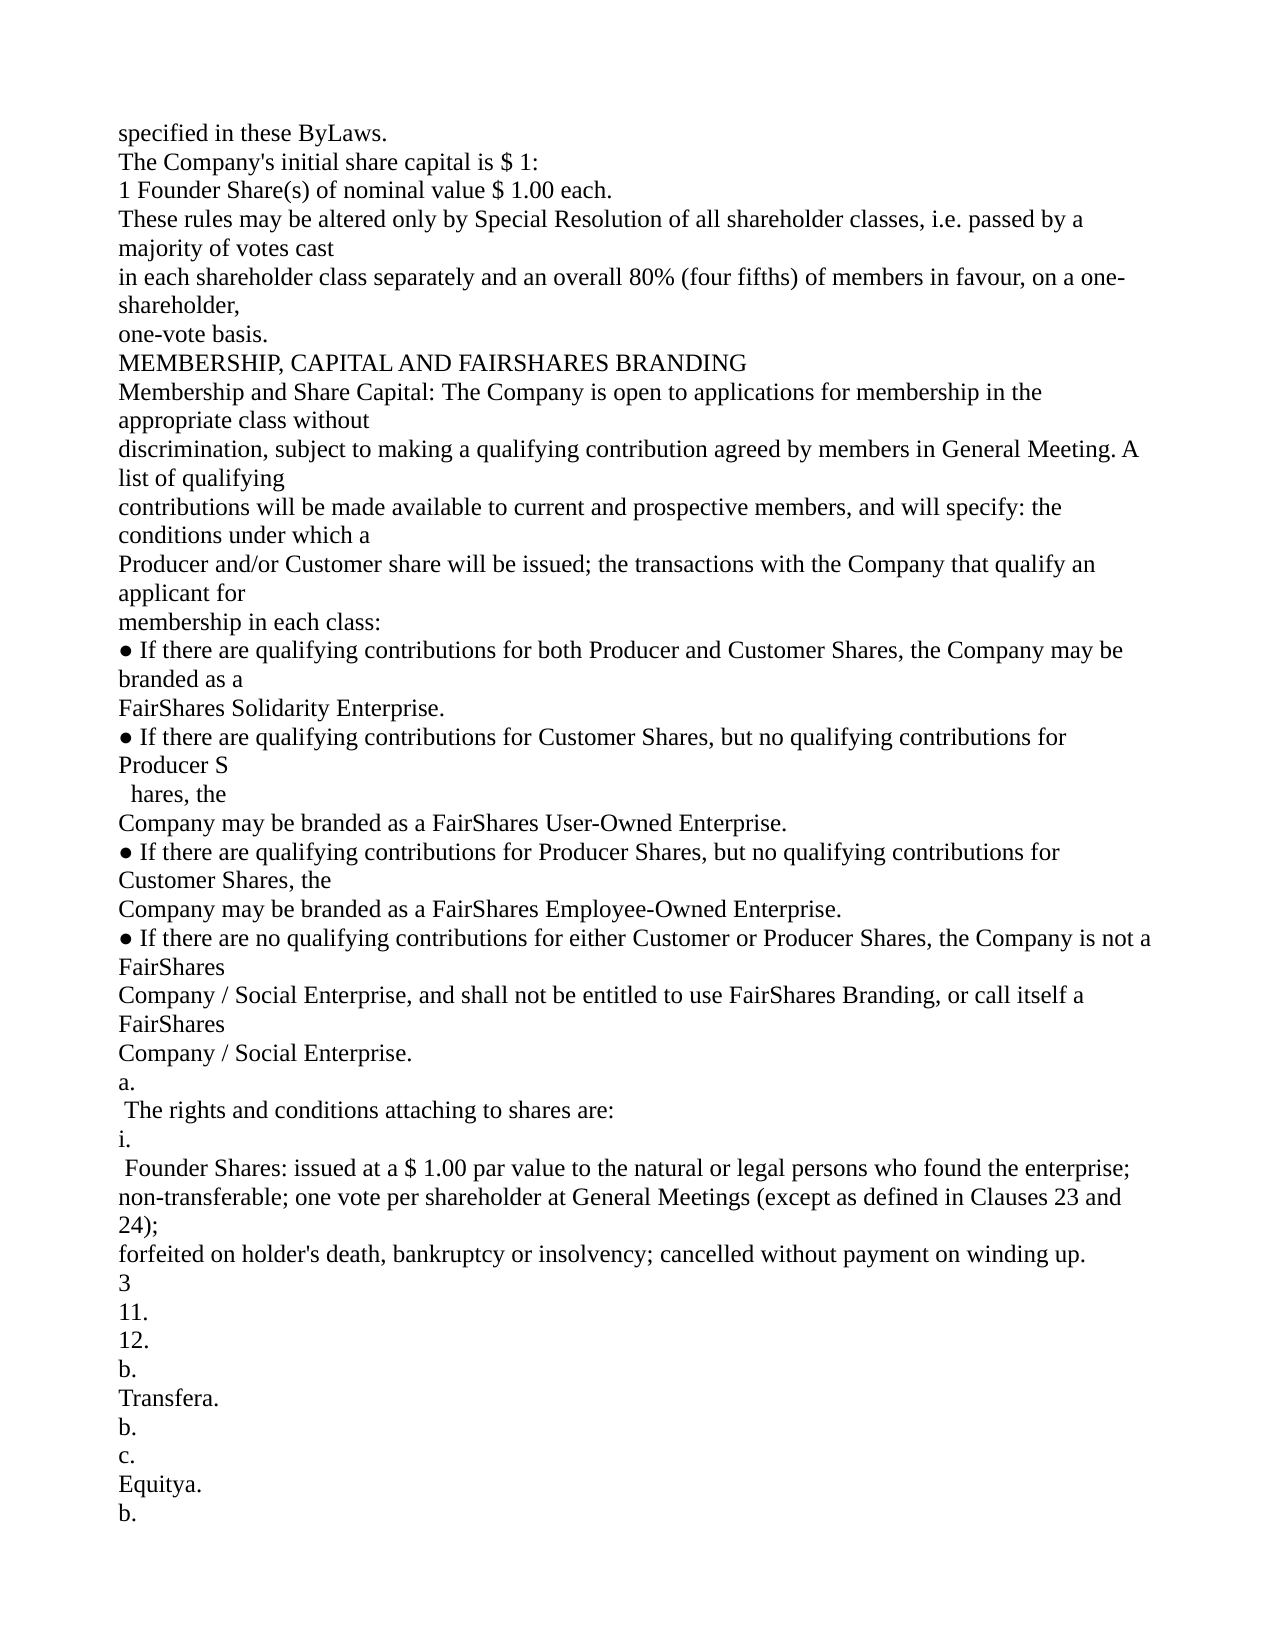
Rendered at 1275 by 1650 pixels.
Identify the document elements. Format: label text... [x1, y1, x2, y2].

text 3 [118, 1268, 1157, 1297]
text ● If there are qualifying contributions for both ​Producer ​and ​Customer ​Shares, the Company may be branded as a [118, 636, 1157, 693]
text b. [118, 1412, 1157, 1441]
text These rules may be altered only by Special Resolution of all shareholder classes, i.e. passed by a majority of votes cast [118, 204, 1157, 262]
text Producer ​and/or ​Customer​​ share will be issued; the transactions with the Company that qualify an applicant for [118, 549, 1157, 607]
text non-transferable; one vote per shareholder at General Meetings (except as defined in Clauses 23 and 24); [118, 1182, 1157, 1239]
text membership in each class: [118, 607, 1157, 636]
text b. [118, 1498, 1157, 1527]
text Company / Social Enterprise, and shall not be entitled to use FairShares Branding, or call itself a FairShares [118, 981, 1157, 1038]
text ● If there are qualifying contributions for ​Producer ​Shares, but no qualifying contributions for ​Customer ​Shares, the [118, 837, 1157, 894]
text Company may be branded as a FairShares Employee-Owned Enterprise. [118, 894, 1157, 923]
text ● If there are qualifying contributions for ​Customer ​Shares, but no qualifying contributions for ​Producer S [118, 722, 1157, 779]
text specified in these ​ByLaws​​. [118, 118, 1157, 147]
text c. [118, 1441, 1157, 1469]
text ​ hares, the [118, 779, 1157, 808]
text discrimination, subject to making a ​qualifying contribution​ agreed by members in ​General Meeting​. A list of qualifying [118, 434, 1157, 492]
text one-vote basis. [118, 319, 1157, 348]
text a. [118, 1067, 1157, 1096]
text The Company's initial share capital is ​$ 1​​: [118, 147, 1157, 176]
text contributions will be made available to current and prospective members, and will specify: the conditions under which a [118, 492, 1157, 549]
text MEMBERSHIP, CAPITAL AND FAIRSHARES BRANDING [118, 348, 1157, 377]
text Company / Social Enterprise. [118, 1038, 1157, 1067]
text i. [118, 1124, 1157, 1153]
text in each shareholder class separately and an overall ​80% (four fifths) ​of members in favour, on a one-shareholder, [118, 262, 1157, 319]
text Equitya. [118, 1469, 1157, 1498]
text forfeited on holder's death, bankruptcy or insolvency; cancelled without payment on winding up. [118, 1239, 1157, 1268]
text Founder​​ Shares​: issued at a ​$ 1.00​​ par value to the natural or legal persons who found the enterprise; [118, 1153, 1157, 1182]
text 12. [118, 1326, 1157, 1354]
text FairShares Solidarity Enterprise. [118, 693, 1157, 722]
text 1​​ ​Founder ​Share(s) of nominal value ​$ 1.00​​ each. [118, 176, 1157, 204]
text ● If there are no qualifying contributions for either ​Customer ​or ​Producer ​Shares, the Company is not a FairShares [118, 923, 1157, 981]
text Membership and Share Capital: ​The Company is open to applications for membership in the appropriate class without [118, 377, 1157, 434]
text b. [118, 1354, 1157, 1383]
text 11. [118, 1297, 1157, 1326]
text Transfera. [118, 1383, 1157, 1412]
text Company may be branded as a FairShares User-Owned Enterprise. [118, 808, 1157, 837]
text The rights and conditions attaching to shares are: [118, 1096, 1157, 1124]
